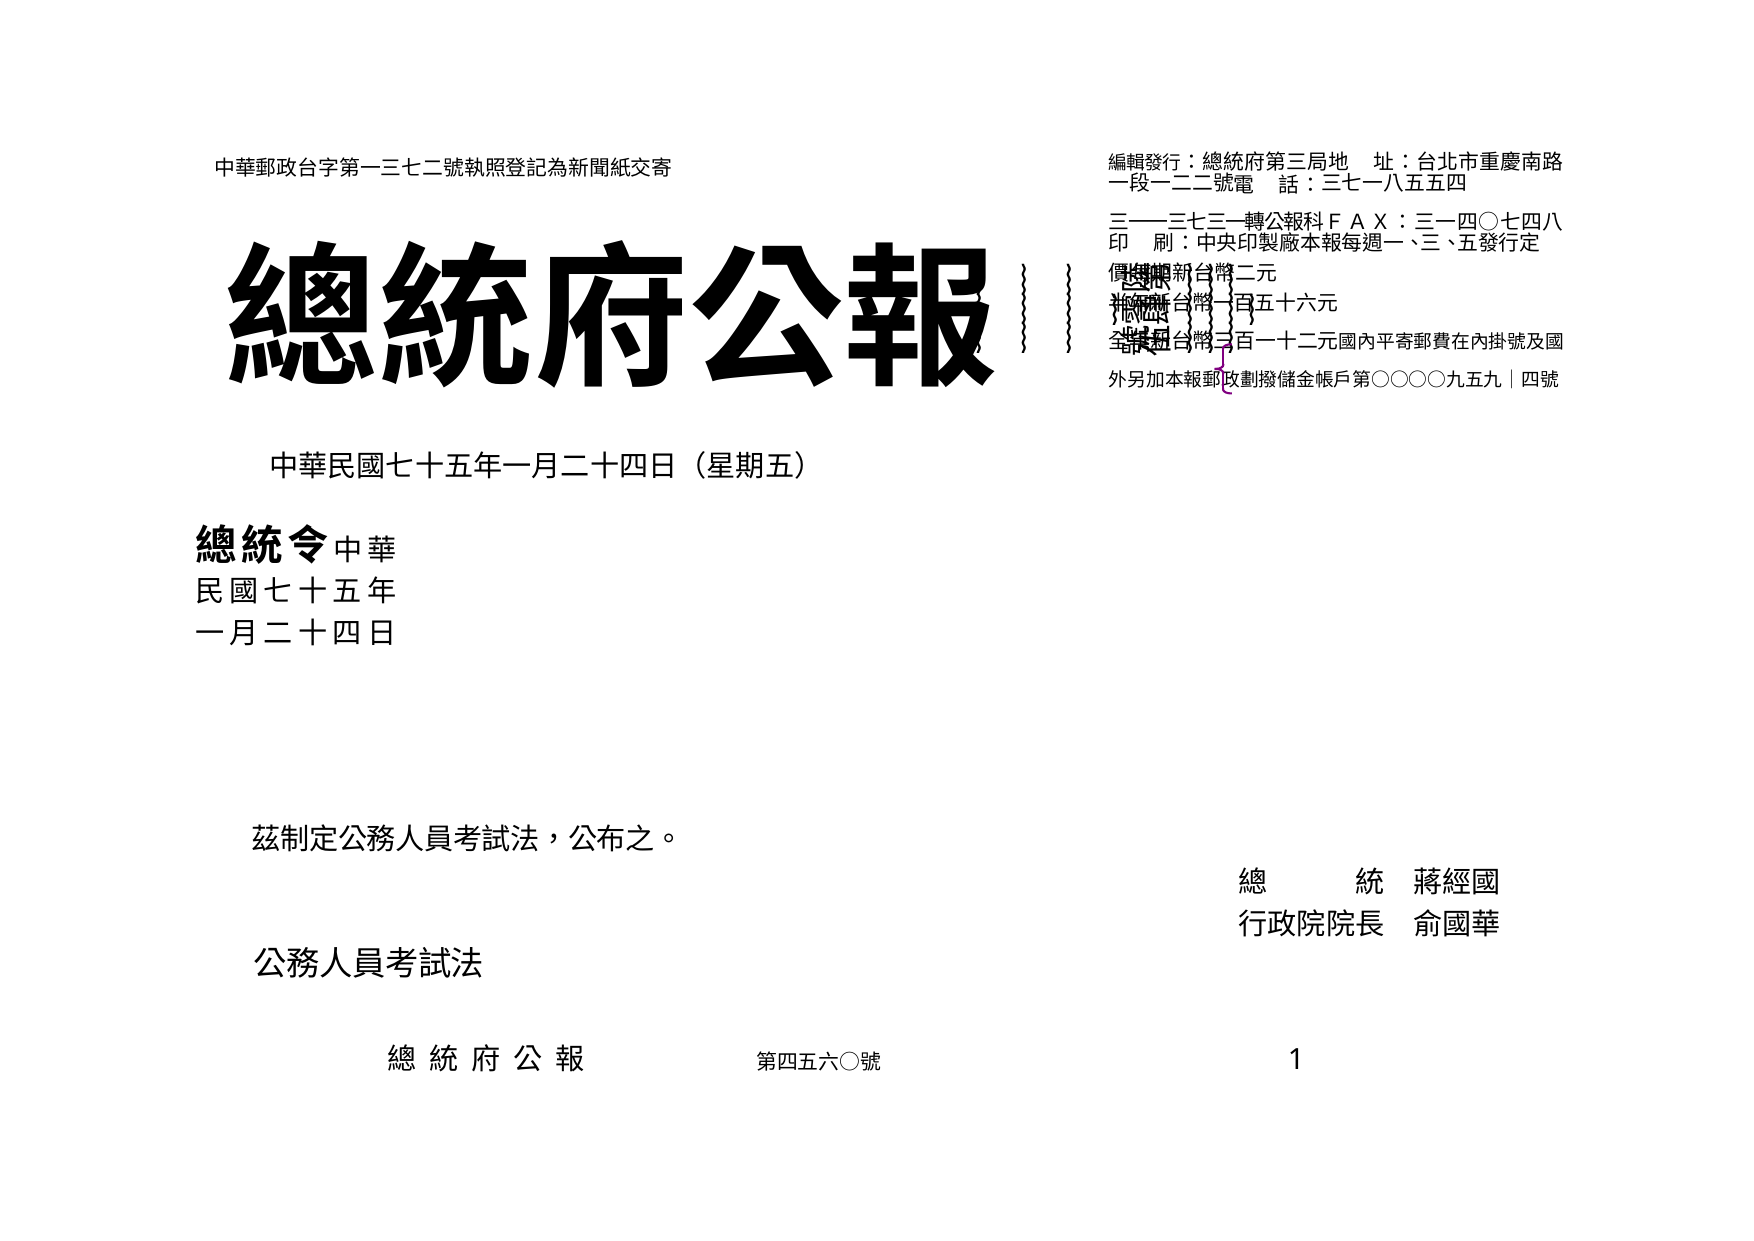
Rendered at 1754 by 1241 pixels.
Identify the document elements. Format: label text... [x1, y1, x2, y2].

table_header [399, 502, 986, 819]
table_header 總統令中華民國七十五年一月二十四日 [192, 502, 399, 819]
text 公務人員考試法 [253, 942, 1559, 984]
text 總 統 蔣經國 [195, 862, 1501, 899]
text 行政院院長 俞國華 [195, 904, 1501, 942]
text 茲制定公務人員考試法，公布之。 [195, 819, 1559, 857]
